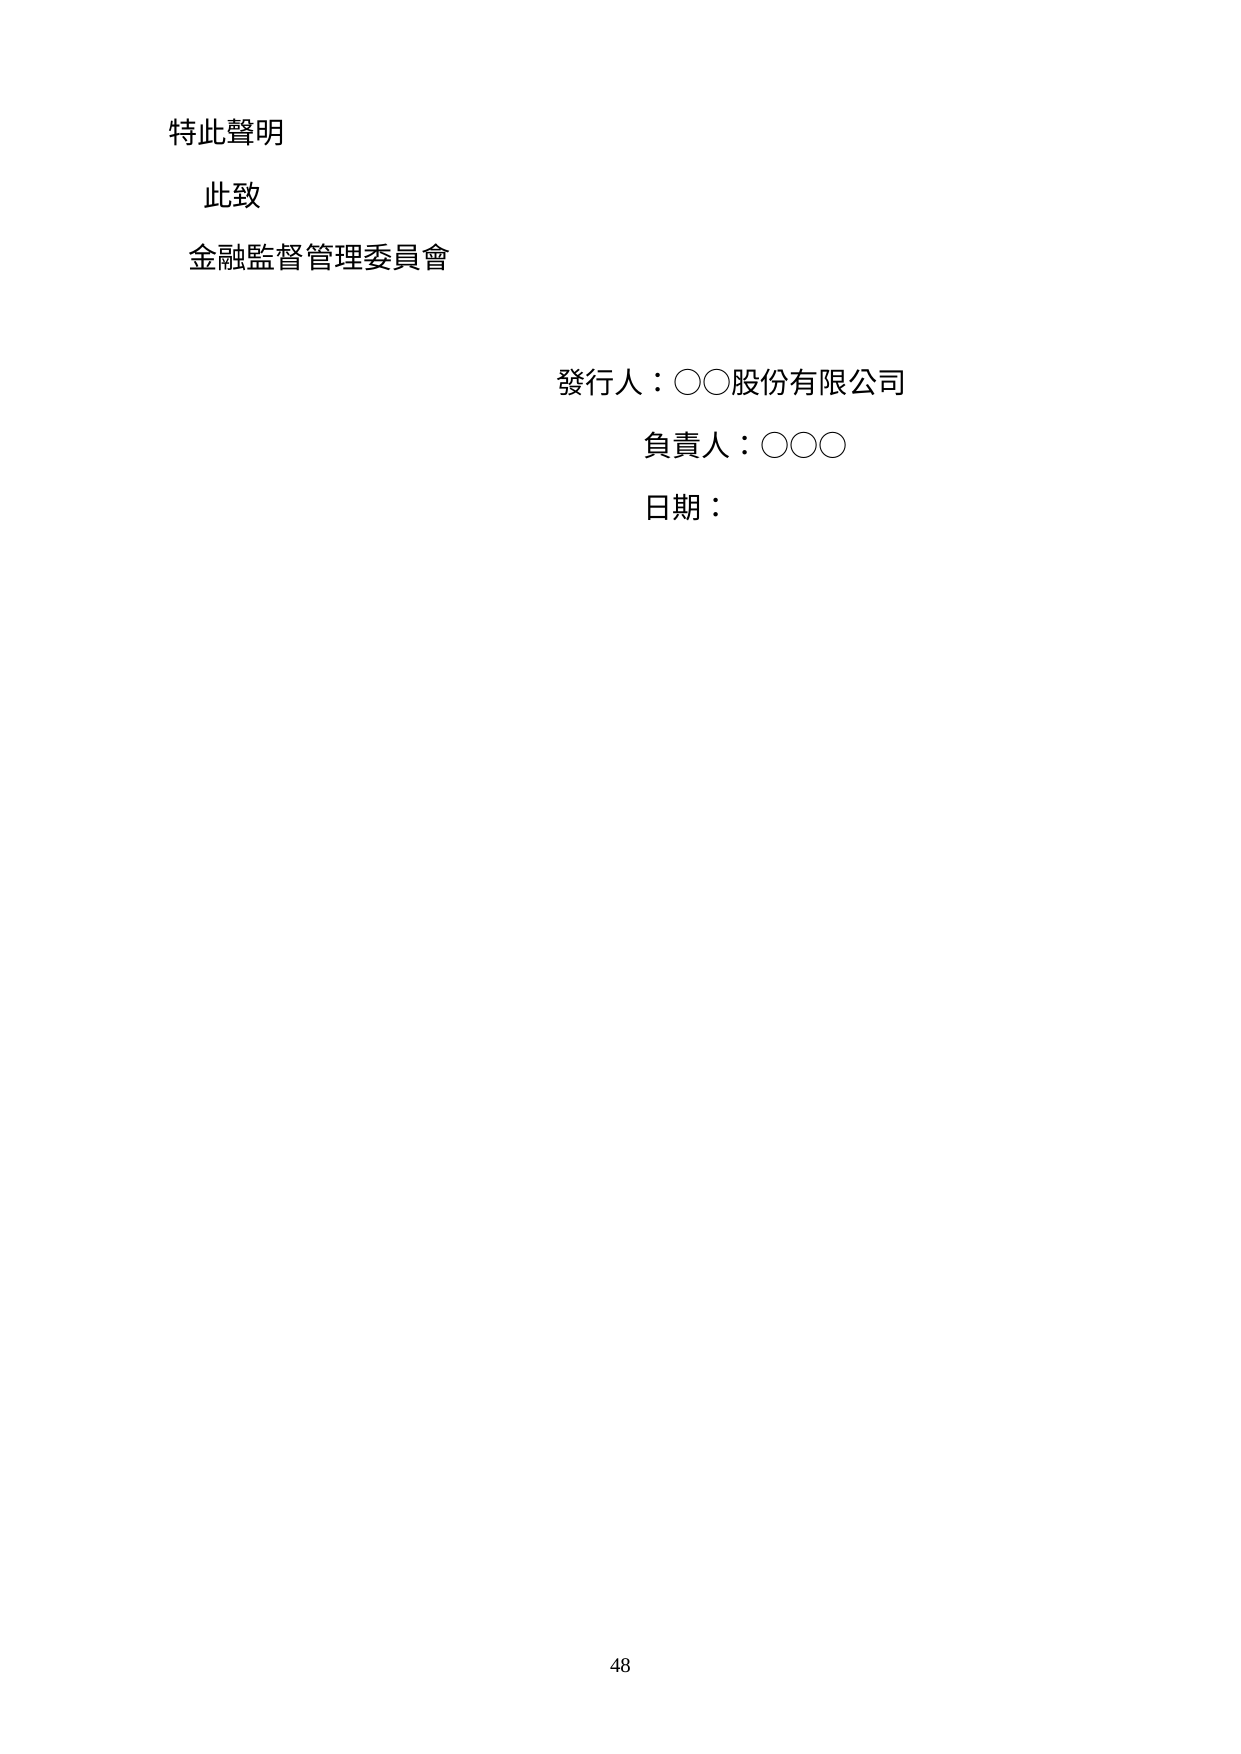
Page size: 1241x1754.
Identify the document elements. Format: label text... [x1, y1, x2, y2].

text 發行人：○○股份有限公司 [118, 339, 1122, 402]
text 金融監督管理委員會 [118, 214, 1122, 277]
text 負責人：○○○ [118, 402, 1122, 464]
text 特此聲明 [118, 89, 1122, 152]
text 此致 [118, 152, 1122, 214]
text 日期： [118, 464, 1122, 527]
